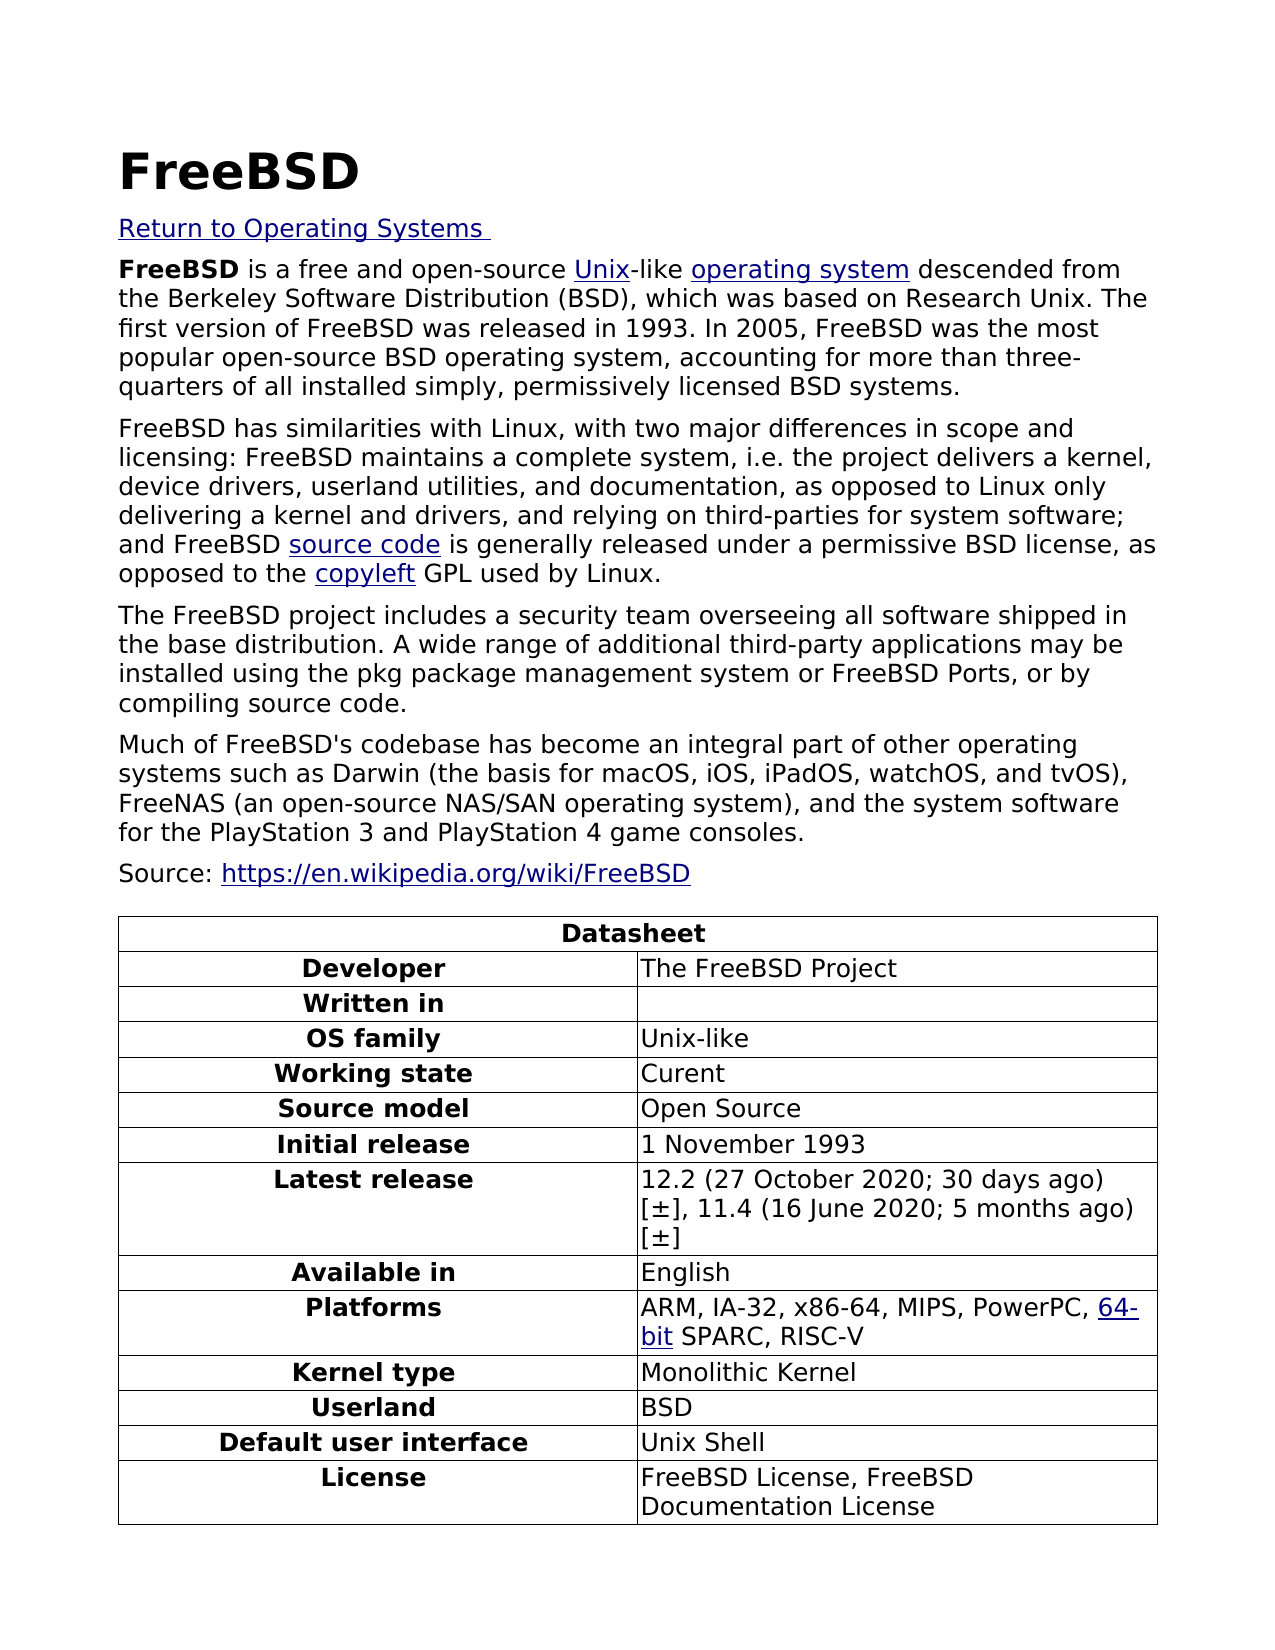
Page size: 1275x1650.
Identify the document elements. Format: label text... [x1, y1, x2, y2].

table_header Datasheet [119, 917, 1157, 951]
table_cell Latest release [119, 1163, 637, 1255]
table_cell The FreeBSD Project [638, 952, 1157, 986]
text The FreeBSD project includes a security team overseeing all software shipped in the base distribution. A wide range of additional third-party applications may be installed using the pkg package management system or FreeBSD Ports, or by compiling source code. [118, 601, 1157, 718]
text Source: https://en.wikipedia.org/wiki/FreeBSD [118, 860, 1157, 889]
table_cell Source model [119, 1093, 637, 1127]
text FreeBSD is a free and open-source Unix-like operating system descended from the Berkeley Software Distribution (BSD), which was based on Research Unix. The first version of FreeBSD was released in 1993. In 2005, FreeBSD was the most popular open-source BSD operating system, accounting for more than three-quarters of all installed simply, permissively licensed BSD systems. [118, 256, 1157, 401]
table_cell Curent [638, 1058, 1157, 1092]
table_cell OS family [119, 1022, 637, 1057]
table_cell ARM, IA-32, x86-64, MIPS, PowerPC, 64-bit SPARC, RISC-V [638, 1291, 1157, 1355]
table_cell Written in [119, 987, 637, 1021]
table_cell Open Source [638, 1093, 1157, 1127]
table_cell Monolithic Kernel [638, 1356, 1157, 1390]
table_cell Initial release [119, 1128, 637, 1162]
table_cell 12.2 (27 October 2020; 30 days ago) [±], 11.4 (16 June 2020; 5 months ago) [±] [638, 1163, 1157, 1255]
table_cell Developer [119, 952, 637, 986]
table_cell Working state [119, 1058, 637, 1092]
table_cell BSD [638, 1391, 1157, 1425]
table_cell Unix-like [638, 1022, 1157, 1057]
table_cell Kernel type [119, 1356, 637, 1390]
table_cell Unix Shell [638, 1426, 1157, 1460]
table_cell Userland [119, 1391, 637, 1425]
table_cell FreeBSD License, FreeBSD Documentation License [638, 1461, 1157, 1524]
table_cell Default user interface [119, 1426, 637, 1460]
table_cell 1 November 1993 [638, 1128, 1157, 1162]
table_cell [638, 987, 1157, 1021]
subtitle FreeBSD [118, 143, 1157, 201]
table_cell License [119, 1461, 637, 1524]
table_cell Platforms [119, 1291, 637, 1355]
text Return to Operating Systems [118, 214, 1157, 243]
table_cell Available in [119, 1256, 637, 1290]
text FreeBSD has similarities with Linux, with two major differences in scope and licensing: FreeBSD maintains a complete system, i.e. the project delivers a kernel, device drivers, userland utilities, and documentation, as opposed to Linux only delivering a kernel and drivers, and relying on third-parties for system software; and FreeBSD source code is generally released under a permissive BSD license, as opposed to the copyleft GPL used by Linux. [118, 414, 1157, 589]
table_cell English [638, 1256, 1157, 1290]
text Much of FreeBSD's codebase has become an integral part of other operating systems such as Darwin (the basis for macOS, iOS, iPadOS, watchOS, and tvOS), FreeNAS (an open-source NAS/SAN operating system), and the system software for the PlayStation 3 and PlayStation 4 game consoles. [118, 731, 1157, 847]
